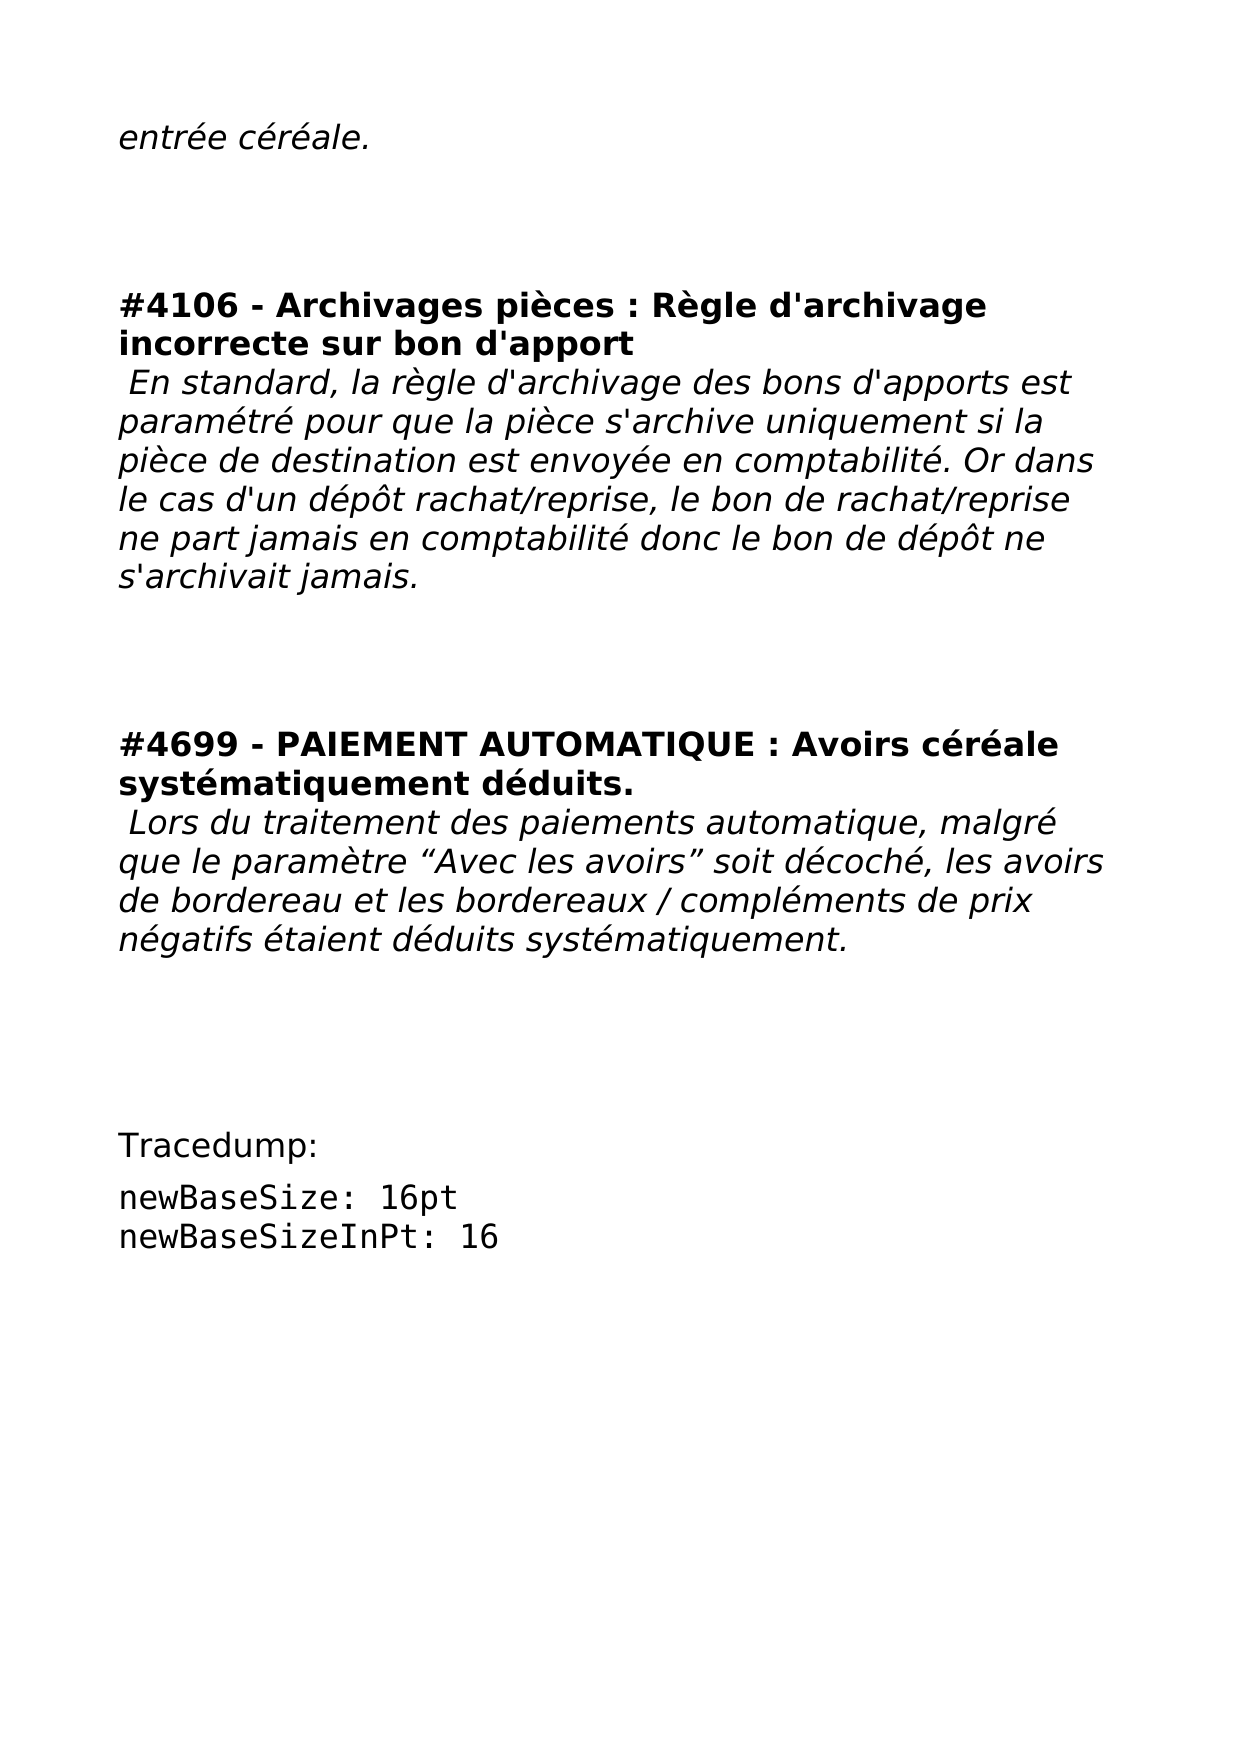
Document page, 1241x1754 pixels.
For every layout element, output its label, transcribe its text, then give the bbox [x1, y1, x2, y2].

text Tracedump: [118, 1088, 1122, 1166]
text entrée céréale. [118, 118, 1122, 273]
text newBaseSize: 16pt newBaseSizeInPt: 16 [118, 1178, 1122, 1256]
text #4106 - Archivages pièces : Règle d'archivage incorrecte sur bon d'apport En standard, la règle d'archivage des bons d'apports est paramétré pour que la pièce s'archive uniquement si la pièce de destination est envoyée en comptabilité. Or dans le cas d'un dépôt rachat/reprise, le bon de rachat/reprise ne part jamais en comptabilité donc le bon de dépôt ne s'archivait jamais. [118, 286, 1122, 713]
text #4699 - PAIEMENT AUTOMATIQUE : Avoirs céréale systématiquement déduits. Lors du traitement des paiements automatique, malgré que le paramètre “Avec les avoirs” soit décoché, les avoirs de bordereau et les bordereaux / compléments de prix négatifs étaient déduits systématiquement. [118, 726, 1122, 1076]
